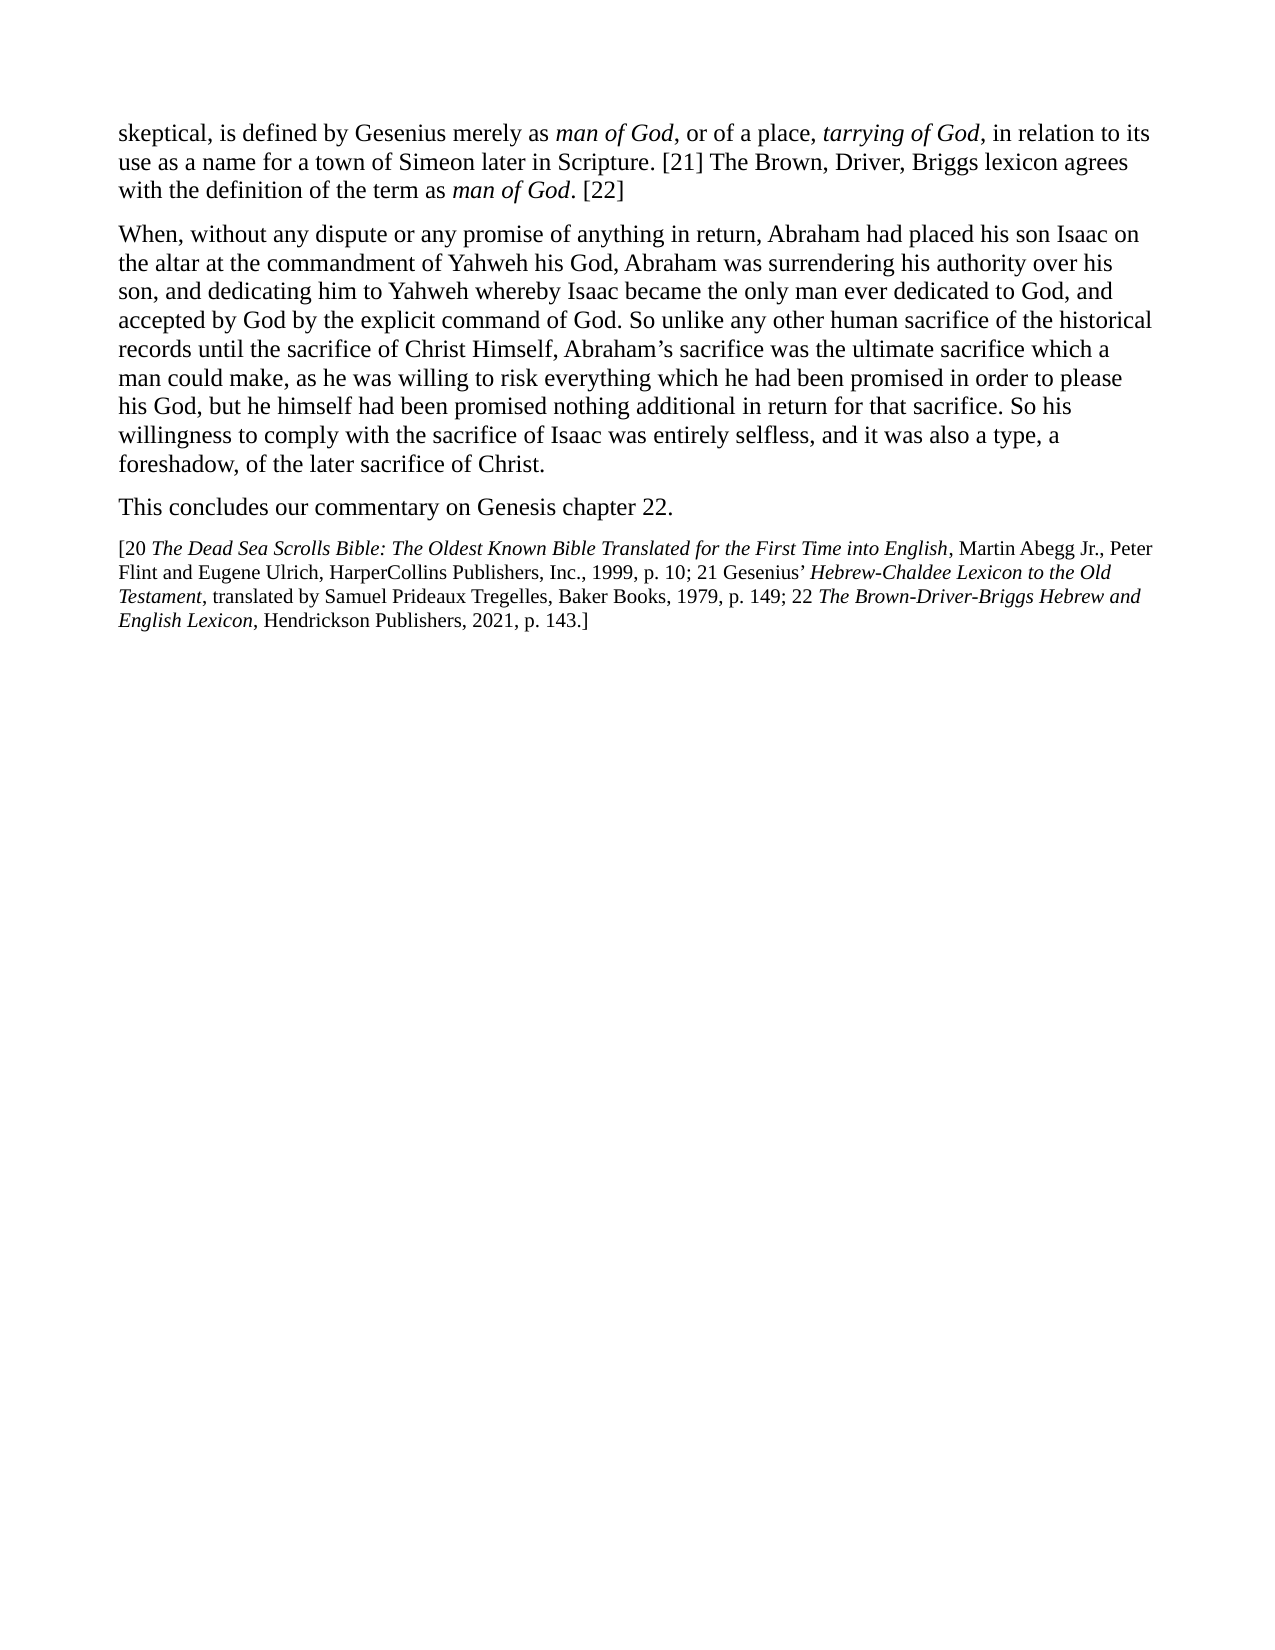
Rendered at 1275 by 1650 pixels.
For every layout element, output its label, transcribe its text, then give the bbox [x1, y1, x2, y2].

text When, without any dispute or any promise of anything in return, Abraham had placed his son Isaac on the altar at the commandment of Yahweh his God, Abraham was surrendering his authority over his son, and dedicating him to Yahweh whereby Isaac became the only man ever dedicated to God, and accepted by God by the explicit command of God. So unlike any other human sacrifice of the historical records until the sacrifice of Christ Himself, Abraham’s sacrifice was the ultimate sacrifice which a man could make, as he was willing to risk everything which he had been promised in order to please his God, but he himself had been promised nothing additional in return for that sacrifice. So his willingness to comply with the sacrifice of Isaac was entirely selfless, and it was also a type, a foreshadow, of the later sacrifice of Christ. [118, 219, 1157, 478]
text skeptical, is defined by Gesenius merely as man of God, or of a place, tarrying of God, in relation to its use as a name for a town of Simeon later in Scripture. [21] The Brown, Driver, Briggs lexicon agrees with the definition of the term as man of God. [22] [118, 118, 1157, 204]
text [20 The Dead Sea Scrolls Bible: The Oldest Known Bible Translated for the First Time into English, Martin Abegg Jr., Peter Flint and Eugene Ulrich, HarperCollins Publishers, Inc., 1999, p. 10; 21 Gesenius’ Hebrew-Chaldee Lexicon to the Old Testament, translated by Samuel Prideaux Tregelles, Baker Books, 1979, p. 149; 22 The Brown-Driver-Briggs Hebrew and English Lexicon, Hendrickson Publishers, 2021, p. 143.] [118, 536, 1157, 632]
text This concludes our commentary on Genesis chapter 22. [118, 492, 1157, 521]
